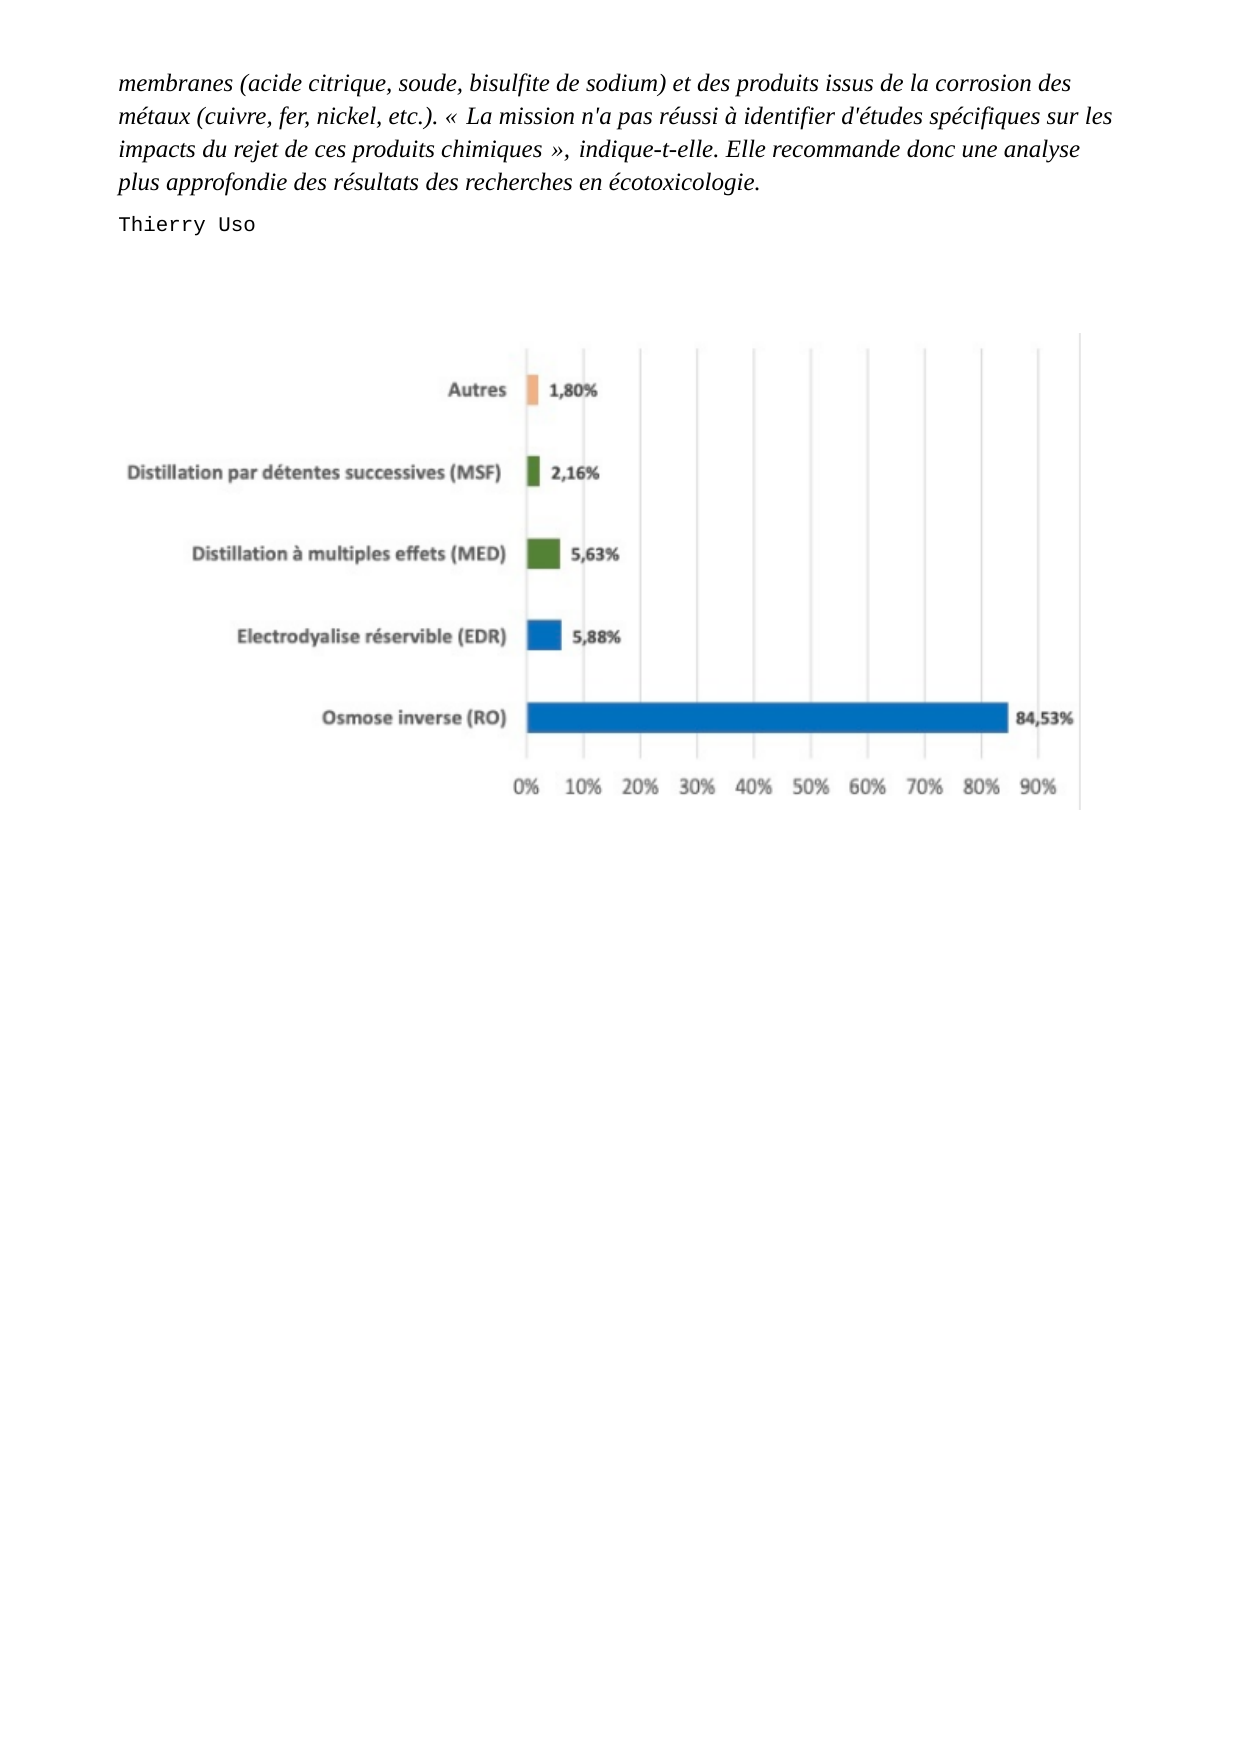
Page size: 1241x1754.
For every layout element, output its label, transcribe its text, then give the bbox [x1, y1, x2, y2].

text Thierry Uso [118, 214, 1122, 238]
picture [118, 333, 1081, 810]
text membranes (acide citrique, soude, bisulfite de sodium) et des produits issus de la corrosion des métaux (cuivre, fer, nickel, etc.). « La mission n'a pas réussi à identifier d'études spécifiques sur les impacts du rejet de ces produits chimiques », indique-t-elle. Elle recommande donc une analyse plus approfondie des résultats des recherches en écotoxicologie. [118, 68, 1122, 196]
